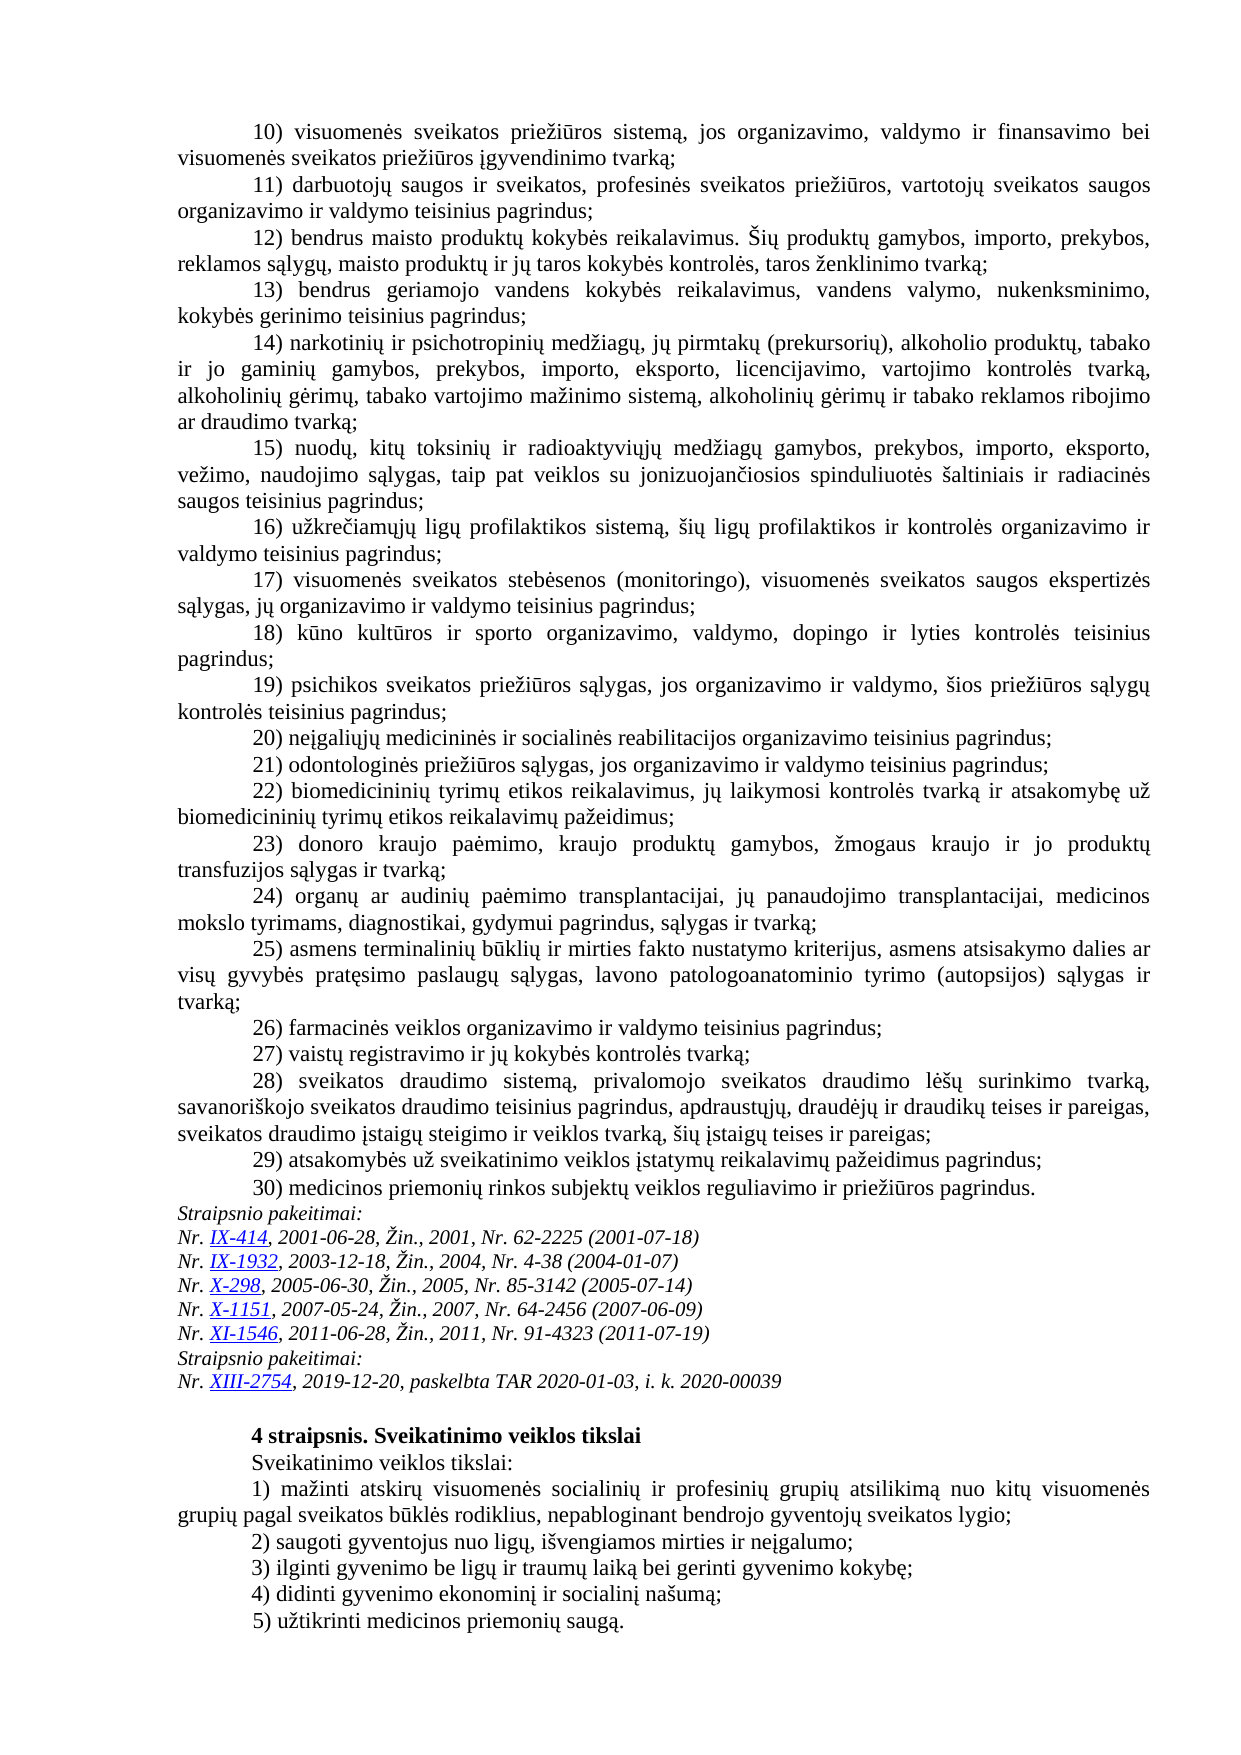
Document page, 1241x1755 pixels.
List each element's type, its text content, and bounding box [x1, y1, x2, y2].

text 4) didinti gyvenimo ekonominį ir socialinį našumą; [177, 1580, 1152, 1607]
text Straipsnio pakeitimai: [177, 1345, 1152, 1369]
text 27) vaistų registravimo ir jų kokybės kontrolės tvarką; [177, 1041, 1152, 1067]
text 4 straipsnis. Sveikatinimo veiklos tikslai [177, 1422, 1152, 1449]
text Sveikatinimo veiklos tikslai: [177, 1449, 1152, 1475]
text 12) bendrus maisto produktų kokybės reikalavimus. Šių produktų gamybos, importo, prekybos, reklamos sąlygų, maisto produktų ir jų taros kokybės kontrolės, taros ženklinimo tvarką; [177, 223, 1152, 276]
text Nr. XI-1546, 2011-06-28, Žin., 2011, Nr. 91-4323 (2011-07-19) [177, 1321, 1152, 1345]
text 22) biomedicininių tyrimų etikos reikalavimus, jų laikymosi kontrolės tvarką ir atsakomybę už biomedicininių tyrimų etikos reikalavimų pažeidimus; [177, 777, 1152, 830]
text 14) narkotinių ir psichotropinių medžiagų, jų pirmtakų (prekursorių), alkoholio produktų, tabako ir jo gaminių gamybos, prekybos, importo, eksporto, licencijavimo, vartojimo kontrolės tvarką, alkoholinių gėrimų, tabako vartojimo mažinimo sistemą, alkoholinių gėrimų ir tabako reklamos ribojimo ar draudimo tvarką; [177, 329, 1152, 434]
text 2) saugoti gyventojus nuo ligų, išvengiamos mirties ir neįgalumo; [177, 1528, 1152, 1554]
text 1) mažinti atskirų visuomenės socialinių ir profesinių grupių atsilikimą nuo kitų visuomenės grupių pagal sveikatos būklės rodiklius, nepabloginant bendrojo gyventojų sveikatos lygio; [177, 1475, 1152, 1528]
text 11) darbuotojų saugos ir sveikatos, profesinės sveikatos priežiūros, vartotojų sveikatos saugos organizavimo ir valdymo teisinius pagrindus; [177, 171, 1152, 223]
text Straipsnio pakeitimai: [177, 1201, 1152, 1225]
text 19) psichikos sveikatos priežiūros sąlygas, jos organizavimo ir valdymo, šios priežiūros sąlygų kontrolės teisinius pagrindus; [177, 672, 1152, 724]
text Nr. X-298, 2005-06-30, Žin., 2005, Nr. 85-3142 (2005-07-14) [177, 1273, 1152, 1297]
text 26) farmacinės veiklos organizavimo ir valdymo teisinius pagrindus; [177, 1014, 1152, 1041]
text Nr. IX-414, 2001-06-28, Žin., 2001, Nr. 62-2225 (2001-07-18) [177, 1225, 1152, 1249]
text 5) užtikrinti medicinos priemonių saugą. [177, 1607, 1152, 1633]
text 3) ilginti gyvenimo be ligų ir traumų laiką bei gerinti gyvenimo kokybę; [177, 1554, 1152, 1580]
text 20) neįgaliųjų medicininės ir socialinės reabilitacijos organizavimo teisinius pagrindus; [177, 724, 1152, 751]
text 29) atsakomybės už sveikatinimo veiklos įstatymų reikalavimų pažeidimus pagrindus; [177, 1146, 1152, 1172]
text 10) visuomenės sveikatos priežiūros sistemą, jos organizavimo, valdymo ir finansavimo bei visuomenės sveikatos priežiūros įgyvendinimo tvarką; [177, 118, 1152, 171]
text Nr. X-1151, 2007-05-24, Žin., 2007, Nr. 64-2456 (2007-06-09) [177, 1297, 1152, 1321]
text 16) užkrečiamųjų ligų profilaktikos sistemą, šių ligų profilaktikos ir kontrolės organizavimo ir valdymo teisinius pagrindus; [177, 513, 1152, 566]
text 15) nuodų, kitų toksinių ir radioaktyviųjų medžiagų gamybos, prekybos, importo, eksporto, vežimo, naudojimo sąlygas, taip pat veiklos su jonizuojančiosios spinduliuotės šaltiniais ir radiacinės saugos teisinius pagrindus; [177, 434, 1152, 513]
text 30) medicinos priemonių rinkos subjektų veiklos reguliavimo ir priežiūros pagrindus. [177, 1172, 1152, 1201]
text 18) kūno kultūros ir sporto organizavimo, valdymo, dopingo ir lyties kontrolės teisinius pagrindus; [177, 619, 1152, 672]
text 24) organų ar audinių paėmimo transplantacijai, jų panaudojimo transplantacijai, medicinos mokslo tyrimams, diagnostikai, gydymui pagrindus, sąlygas ir tvarką; [177, 882, 1152, 935]
text 23) donoro kraujo paėmimo, kraujo produktų gamybos, žmogaus kraujo ir jo produktų transfuzijos sąlygas ir tvarką; [177, 830, 1152, 882]
text Nr. IX-1932, 2003-12-18, Žin., 2004, Nr. 4-38 (2004-01-07) [177, 1249, 1152, 1273]
text 25) asmens terminalinių būklių ir mirties fakto nustatymo kriterijus, asmens atsisakymo dalies ar visų gyvybės pratęsimo paslaugų sąlygas, lavono patologoanatominio tyrimo (autopsijos) sąlygas ir tvarką; [177, 935, 1152, 1014]
text 21) odontologinės priežiūros sąlygas, jos organizavimo ir valdymo teisinius pagrindus; [177, 751, 1152, 777]
text 28) sveikatos draudimo sistemą, privalomojo sveikatos draudimo lėšų surinkimo tvarką, savanoriškojo sveikatos draudimo teisinius pagrindus, apdraustųjų, draudėjų ir draudikų teises ir pareigas, sveikatos draudimo įstaigų steigimo ir veiklos tvarką, šių įstaigų teises ir pareigas; [177, 1067, 1152, 1146]
text 13) bendrus geriamojo vandens kokybės reikalavimus, vandens valymo, nukenksminimo, kokybės gerinimo teisinius pagrindus; [177, 276, 1152, 329]
text Nr. XIII-2754, 2019-12-20, paskelbta TAR 2020-01-03, i. k. 2020-00039 [177, 1369, 1152, 1393]
text 17) visuomenės sveikatos stebėsenos (monitoringo), visuomenės sveikatos saugos ekspertizės sąlygas, jų organizavimo ir valdymo teisinius pagrindus; [177, 566, 1152, 619]
